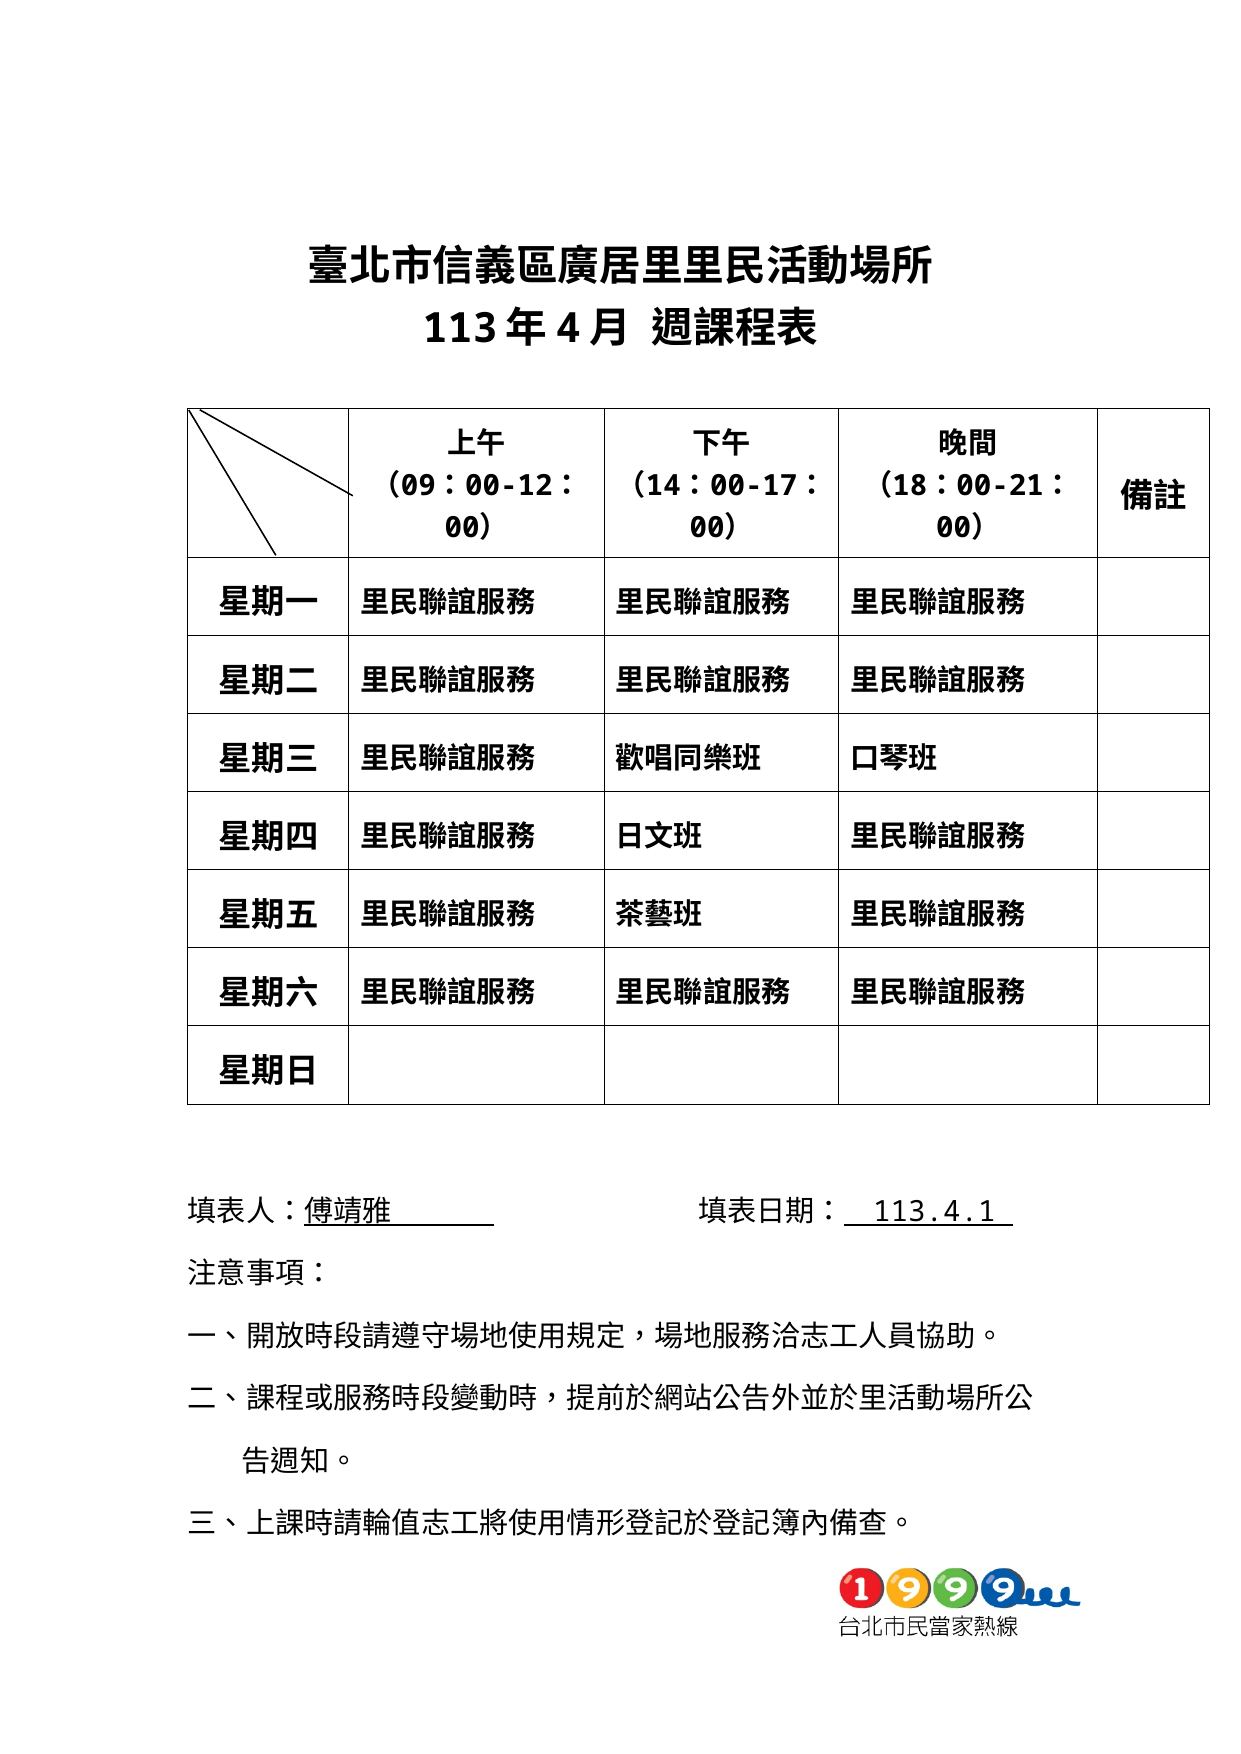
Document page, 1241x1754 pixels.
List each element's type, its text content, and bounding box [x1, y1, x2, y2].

table_cell 里民聯誼服務 [349, 636, 604, 713]
table_cell [1098, 558, 1209, 635]
table_header [188, 409, 348, 557]
table_header 備註 [1098, 409, 1209, 557]
table_cell 星期六 [188, 948, 348, 1025]
table_cell 口琴班 [839, 714, 1097, 791]
table_header [202, 409, 348, 491]
table_cell [1098, 714, 1209, 791]
table_cell 里民聯誼服務 [349, 948, 604, 1025]
table_cell 星期一 [188, 558, 348, 635]
table_cell 星期日 [188, 1026, 348, 1103]
table_cell 里民聯誼服務 [839, 792, 1097, 869]
table_cell 星期三 [188, 714, 348, 791]
table_cell 里民聯誼服務 [349, 558, 604, 635]
table_cell [605, 1026, 838, 1103]
text 一、開放時段請遵守場地使用規定，場地服務洽志工人員協助。 [187, 1292, 1053, 1354]
table_cell [1098, 792, 1209, 869]
table_cell [1098, 948, 1209, 1025]
table_cell 里民聯誼服務 [349, 714, 604, 791]
table_header 下午 （14：00-17：00） [605, 409, 838, 557]
table_cell 里民聯誼服務 [839, 558, 1097, 635]
text 113年4月 週課程表 [187, 283, 1053, 346]
table_cell 里民聯誼服務 [839, 870, 1097, 947]
text 三、上課時請輪值志工將使用情形登記於登記簿內備查。 [187, 1479, 1053, 1542]
table_cell 里民聯誼服務 [839, 948, 1097, 1025]
table_cell 里民聯誼服務 [839, 636, 1097, 713]
table_cell 星期四 [188, 792, 348, 869]
table_cell 里民聯誼服務 [605, 948, 838, 1025]
table_cell 日文班 [605, 792, 838, 869]
text 注意事項： [187, 1229, 1053, 1292]
table_cell 里民聯誼服務 [349, 792, 604, 869]
table_cell [1098, 870, 1209, 947]
table_cell 星期五 [188, 870, 348, 947]
text 臺北市信義區廣居里里民活動場所 [187, 221, 1053, 283]
table_cell [349, 1026, 604, 1103]
table_header 晚間 （18：00-21：00） [839, 409, 1097, 557]
table_cell [839, 1026, 1097, 1103]
text 填表人：傅靖雅 填表日期： 113.4.1 [187, 1167, 1053, 1229]
table_cell 里民聯誼服務 [349, 870, 604, 947]
table_cell 茶藝班 [605, 870, 838, 947]
table_cell 歡唱同樂班 [605, 714, 838, 791]
table_cell [1098, 636, 1209, 713]
table_cell 里民聯誼服務 [605, 558, 838, 635]
table_cell [1098, 1026, 1209, 1103]
table_cell 里民聯誼服務 [605, 636, 838, 713]
table_header 上午 （09：00-12：00） [349, 409, 604, 557]
table_cell 星期二 [188, 636, 348, 713]
text 二、課程或服務時段變動時，提前於網站公告外並於里活動場所公告週知。 [187, 1354, 1053, 1479]
